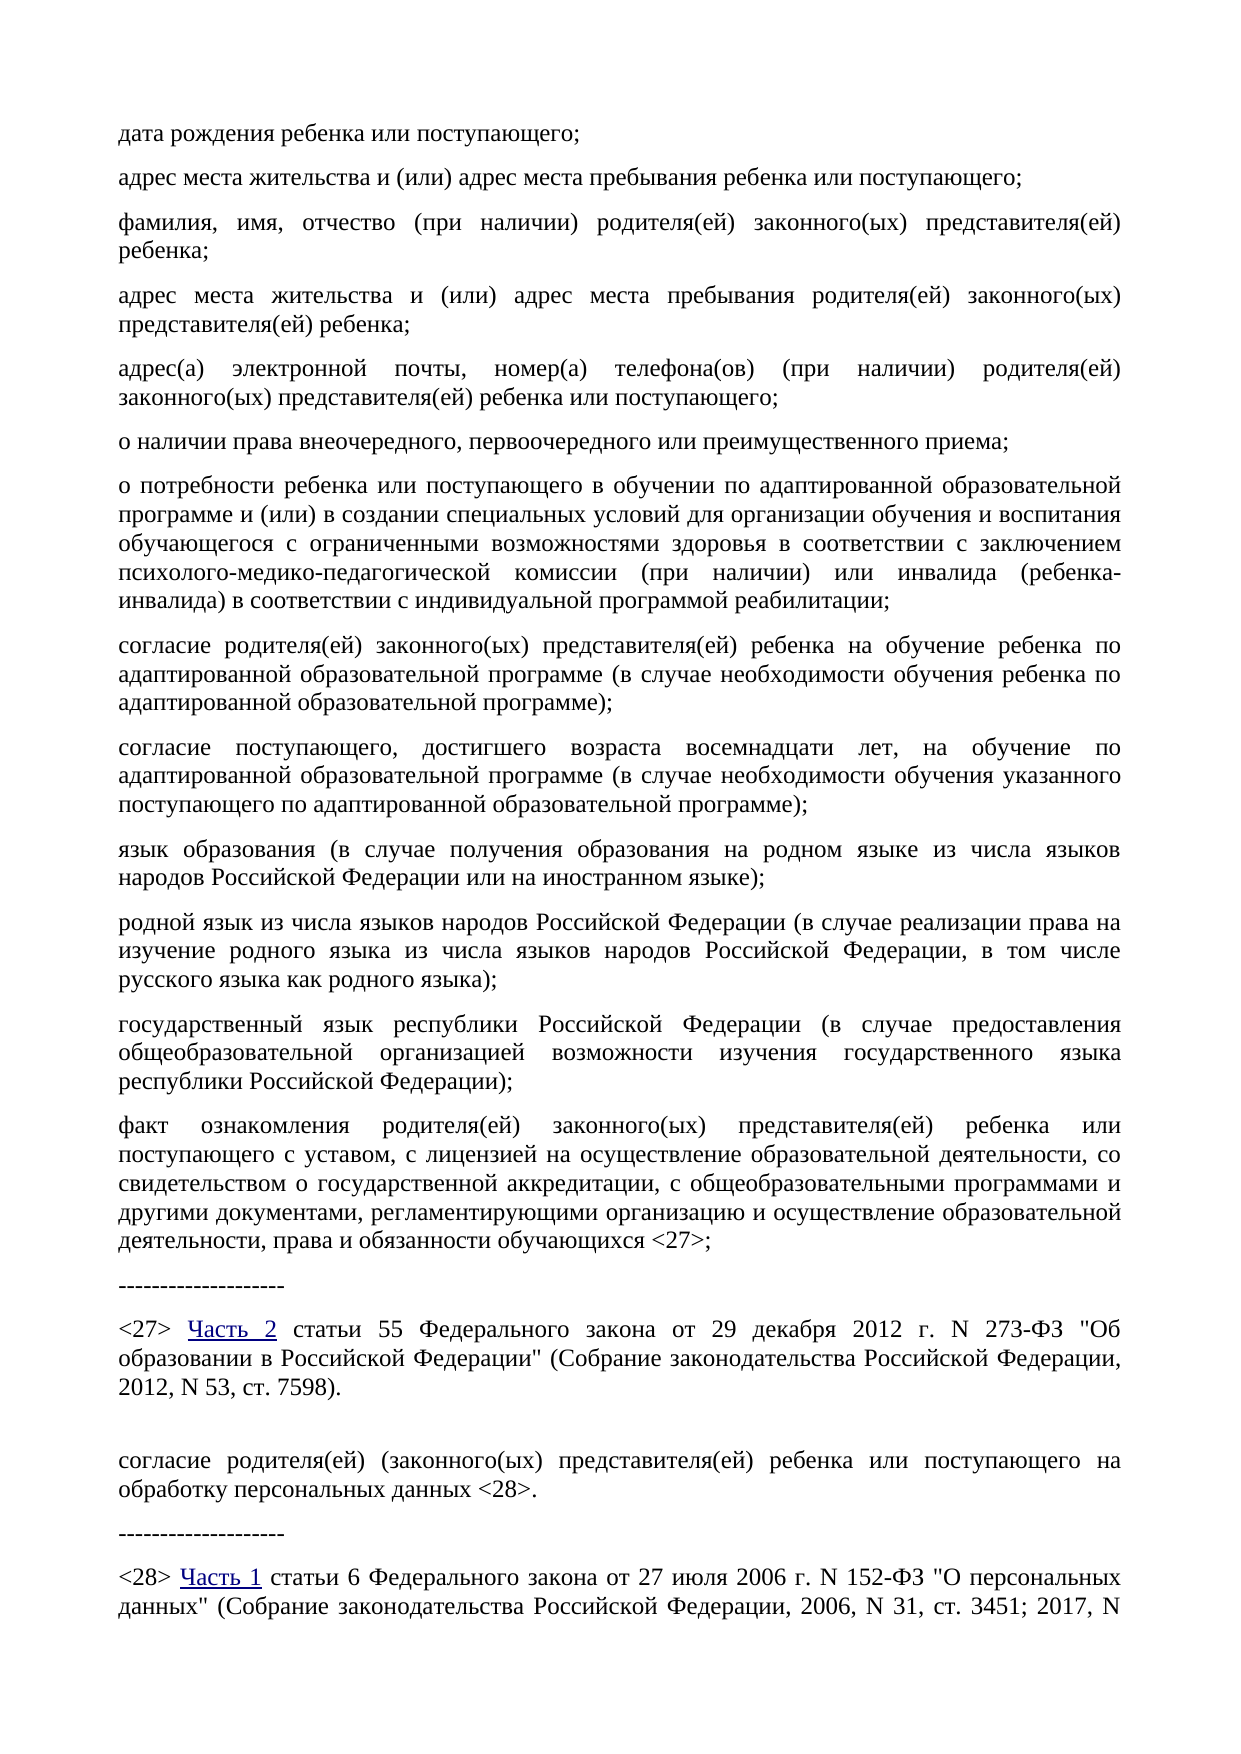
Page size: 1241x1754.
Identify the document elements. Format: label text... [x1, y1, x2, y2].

text о потребности ребенка или поступающего в обучении по адаптированной образовательной программе и (или) в создании специальных условий для организации обучения и воспитания обучающегося с ограниченными возможностями здоровья в соответствии с заключением психолого-медико-педагогической комиссии (при наличии) или инвалида (ребенка-инвалида) в соответствии с индивидуальной программой реабилитации; [118, 471, 1122, 614]
text факт ознакомления родителя(ей) законного(ых) представителя(ей) ребенка или поступающего с уставом, с лицензией на осуществление образовательной деятельности, со свидетельством о государственной аккредитации, с общеобразовательными программами и другими документами, регламентирующими организацию и осуществление образовательной деятельности, права и обязанности обучающихся <27>; [118, 1111, 1122, 1254]
text адрес(а) электронной почты, номер(а) телефона(ов) (при наличии) родителя(ей) законного(ых) представителя(ей) ребенка или поступающего; [118, 353, 1122, 411]
text <27> Часть 2 статьи 55 Федерального закона от 29 декабря 2012 г. N 273-ФЗ "Об образовании в Российской Федерации" (Собрание законодательства Российской Федерации, 2012, N 53, ст. 7598). [118, 1314, 1122, 1401]
text государственный язык республики Российской Федерации (в случае предоставления общеобразовательной организацией возможности изучения государственного языка республики Российской Федерации); [118, 1009, 1122, 1095]
text дата рождения ребенка или поступающего; [118, 118, 1122, 147]
text согласие поступающего, достигшего возраста восемнадцати лет, на обучение по адаптированной образовательной программе (в случае необходимости обучения указанного поступающего по адаптированной образовательной программе); [118, 732, 1122, 818]
text о наличии права внеочередного, первоочередного или преимущественного приема; [118, 426, 1122, 455]
text адрес места жительства и (или) адрес места пребывания ребенка или поступающего; [118, 162, 1122, 191]
text -------------------- [118, 1518, 1122, 1547]
text язык образования (в случае получения образования на родном языке из числа языков народов Российской Федерации или на иностранном языке); [118, 834, 1122, 891]
text -------------------- [118, 1270, 1122, 1299]
text фамилия, имя, отчество (при наличии) родителя(ей) законного(ых) представителя(ей) ребенка; [118, 207, 1122, 264]
text <28> Часть 1 статьи 6 Федерального закона от 27 июля 2006 г. N 152-ФЗ "О персональных данных" (Собрание законодательства Российской Федерации, 2006, N 31, ст. 3451; 2017, N [118, 1562, 1122, 1620]
text родной язык из числа языков народов Российской Федерации (в случае реализации права на изучение родного языка из числа языков народов Российской Федерации, в том числе русского языка как родного языка); [118, 907, 1122, 993]
text согласие родителя(ей) (законного(ых) представителя(ей) ребенка или поступающего на обработку персональных данных <28>. [118, 1445, 1122, 1502]
text адрес места жительства и (или) адрес места пребывания родителя(ей) законного(ых) представителя(ей) ребенка; [118, 280, 1122, 337]
text согласие родителя(ей) законного(ых) представителя(ей) ребенка на обучение ребенка по адаптированной образовательной программе (в случае необходимости обучения ребенка по адаптированной образовательной программе); [118, 630, 1122, 716]
